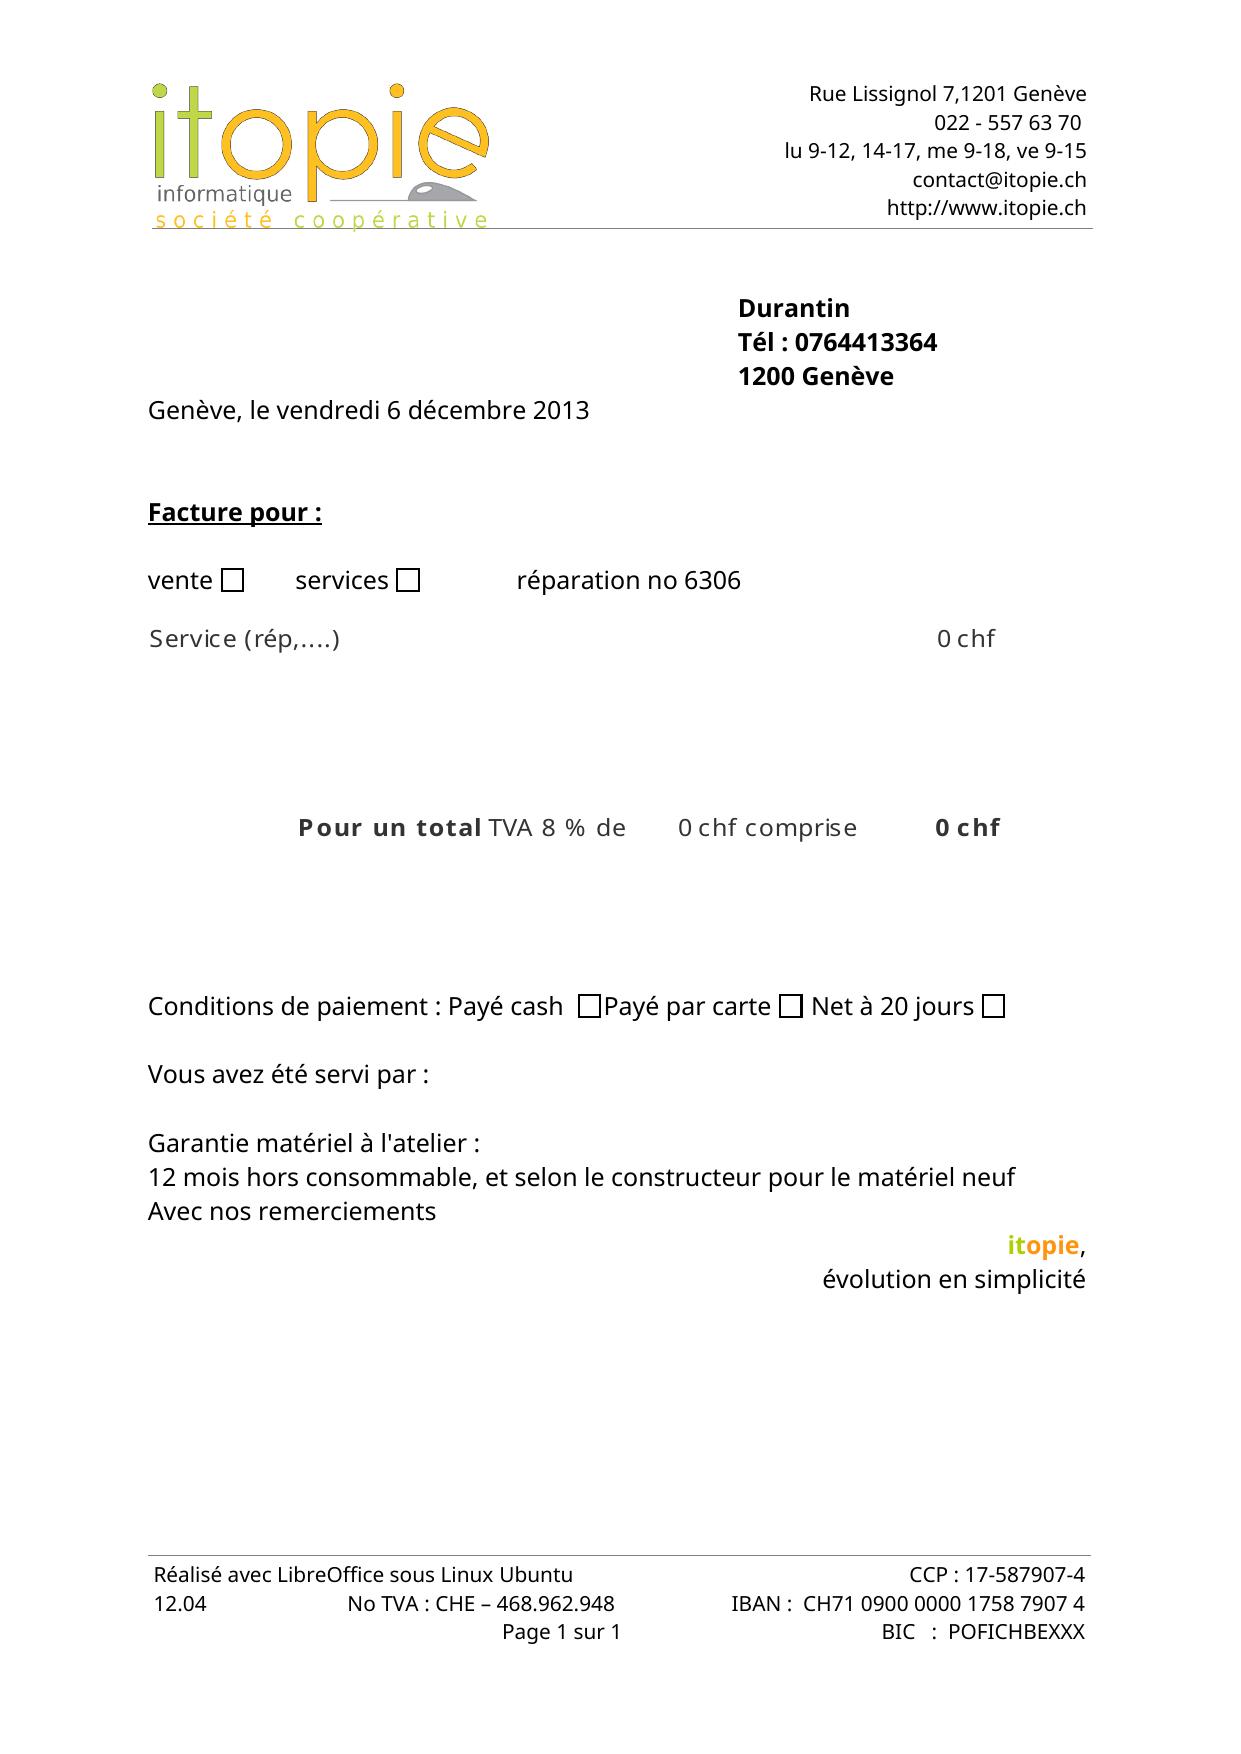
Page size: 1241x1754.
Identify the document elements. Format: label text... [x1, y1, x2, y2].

text 1200 Genève [148, 358, 1093, 392]
text évolution en simplicité [148, 1262, 1093, 1296]
text itopie, [148, 1227, 1093, 1262]
text vente services réparation no 6306 [148, 563, 1093, 597]
text Tél : 0764413364 [148, 324, 1093, 358]
text Vous avez été servi par : [148, 1057, 1093, 1091]
picture [138, 72, 500, 244]
text 12 mois hors consommable, et selon le constructeur pour le matériel neuf [148, 1159, 1093, 1193]
text Genève, le vendredi 6 décembre 2013 [148, 392, 1093, 427]
text Durantin [148, 290, 1093, 324]
text Conditions de paiement : Payé cash Payé par carte Net à 20 jours [148, 989, 1093, 1023]
text Garantie matériel à l'atelier : [148, 1125, 1093, 1159]
text Facture pour : [148, 495, 1093, 529]
text Avec nos remerciements [148, 1193, 1093, 1227]
